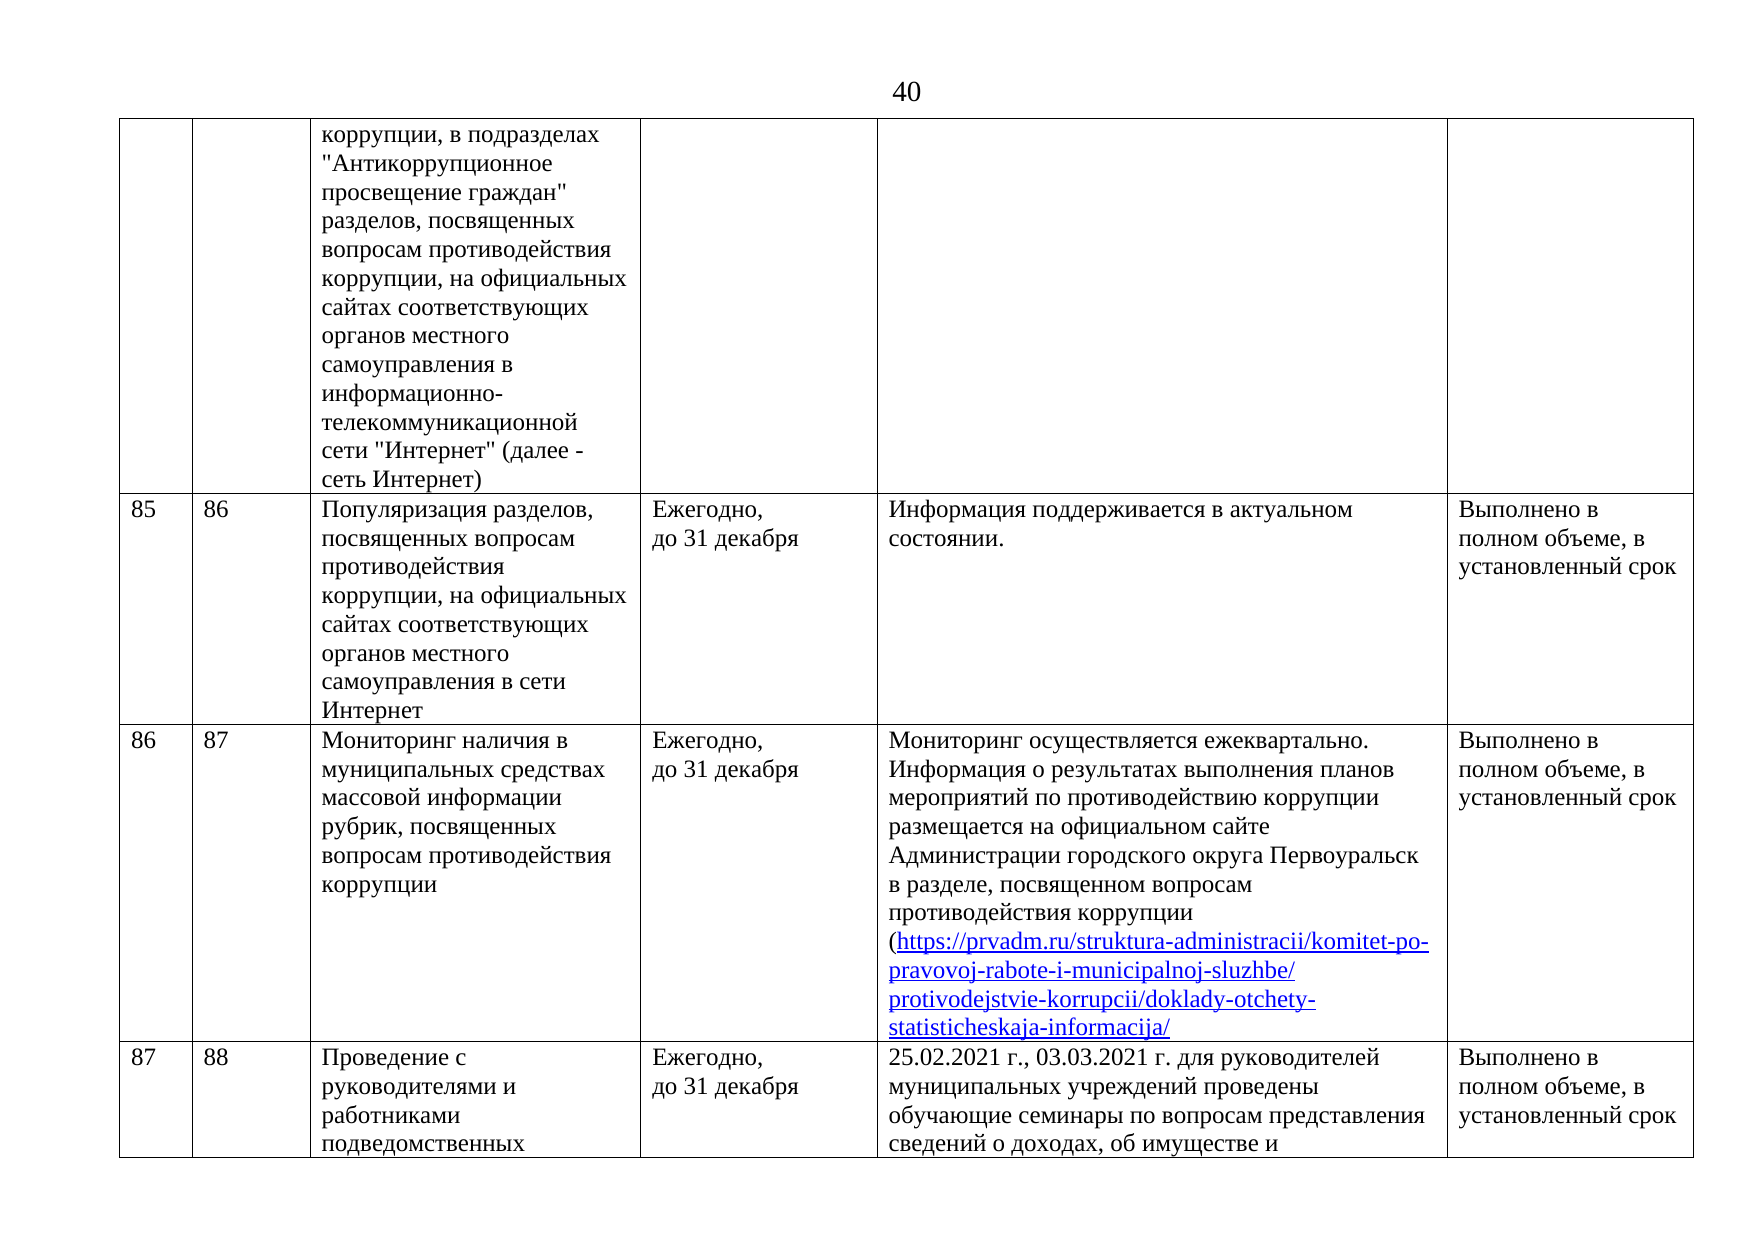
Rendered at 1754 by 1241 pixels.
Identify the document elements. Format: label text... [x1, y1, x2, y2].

table_cell коррупции, в подразделах "Антикоррупционное просвещение граждан" разделов, посвященных вопросам противодействия коррупции, на официальных сайтах соответствующих органов местного самоуправления в информационно-телекоммуникационной сети "Интернет" (далее - сеть Интернет) [311, 119, 640, 493]
table_cell [193, 119, 310, 493]
table_cell [878, 119, 1447, 493]
table_cell Мониторинг наличия в муниципальных средствах массовой информации рубрик, посвященных вопросам противодействия коррупции [311, 725, 640, 1041]
table_cell 86 [120, 725, 192, 1041]
table_cell Выполнено в полном объеме, в установленный срок [1448, 494, 1693, 724]
table_cell Информация поддерживается в актуальном состоянии. [878, 494, 1447, 724]
table_cell Ежегодно, до 31 декабря [641, 494, 877, 724]
table_cell Выполнено в полном объеме, в установленный срок [1448, 1042, 1693, 1157]
table_cell 86 [193, 494, 310, 724]
table_cell Ежегодно, до 31 декабря [641, 725, 877, 1041]
table_cell Ежегодно, до 31 декабря [641, 1042, 877, 1157]
table_cell 87 [193, 725, 310, 1041]
table_cell [1448, 119, 1693, 493]
table_cell [120, 119, 192, 493]
table_cell Выполнено в полном объеме, в установленный срок [1448, 725, 1693, 1041]
table_cell Популяризация разделов, посвященных вопросам противодействия коррупции, на официальных сайтах соответствующих органов местного самоуправления в сети Интернет [311, 494, 640, 724]
table_cell 88 [193, 1042, 310, 1157]
table_cell [641, 119, 877, 493]
table_cell 85 [120, 494, 192, 724]
table_cell 87 [120, 1042, 192, 1157]
table_cell Проведение с руководителями и работниками подведомственных [311, 1042, 640, 1157]
table_cell 25.02.2021 г., 03.03.2021 г. для руководителей муниципальных учреждений проведены обучающие семинары по вопросам представления сведений о доходах, об имуществе и [878, 1042, 1447, 1157]
table_cell Мониторинг осуществляется ежеквартально. Информация о результатах выполнения планов мероприятий по противодействию коррупции размещается на официальном сайте Администрации городского округа Первоуральск в разделе, посвященном вопросам противодействия коррупции (https://prvadm.ru/struktura-administracii/komitet-po-pravovoj-rabote-i-municipalnoj-sluzhbe/protivodejstvie-korrupcii/doklady-otchety-statisticheskaja-informacija/ [878, 725, 1447, 1041]
